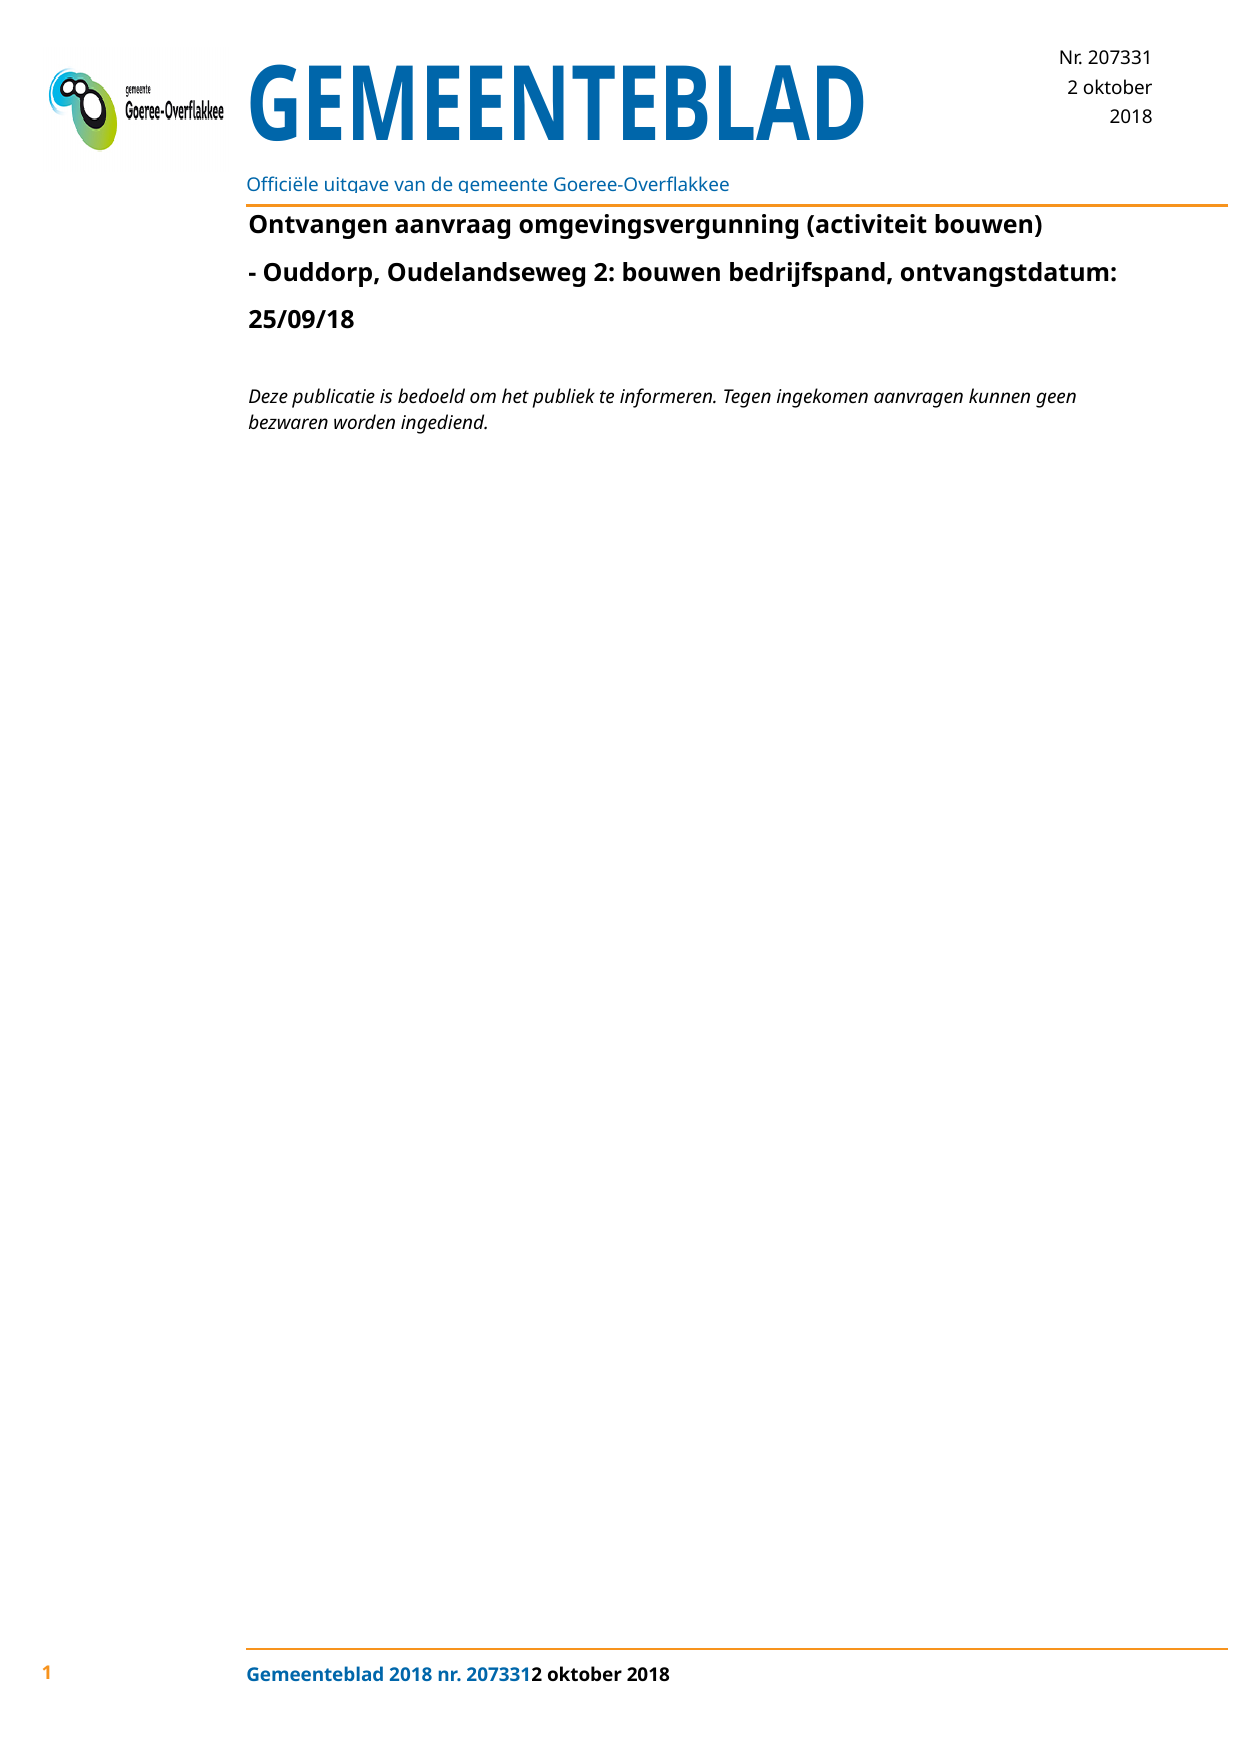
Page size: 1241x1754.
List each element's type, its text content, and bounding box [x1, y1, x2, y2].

text Deze publicatie is bedoeld om het publiek te informeren. Tegen ingekomen aanvragen kunnen geen bezwaren worden ingediend. [248, 384, 1152, 435]
text Ontvangen aanvraag omgevingsvergunning (activiteit bouwen) - Ouddorp, Oudelandseweg 2: bouwen bedrijfspand, ontvangstdatum: 25/09/18 [248, 207, 1152, 336]
picture [41, 47, 231, 172]
